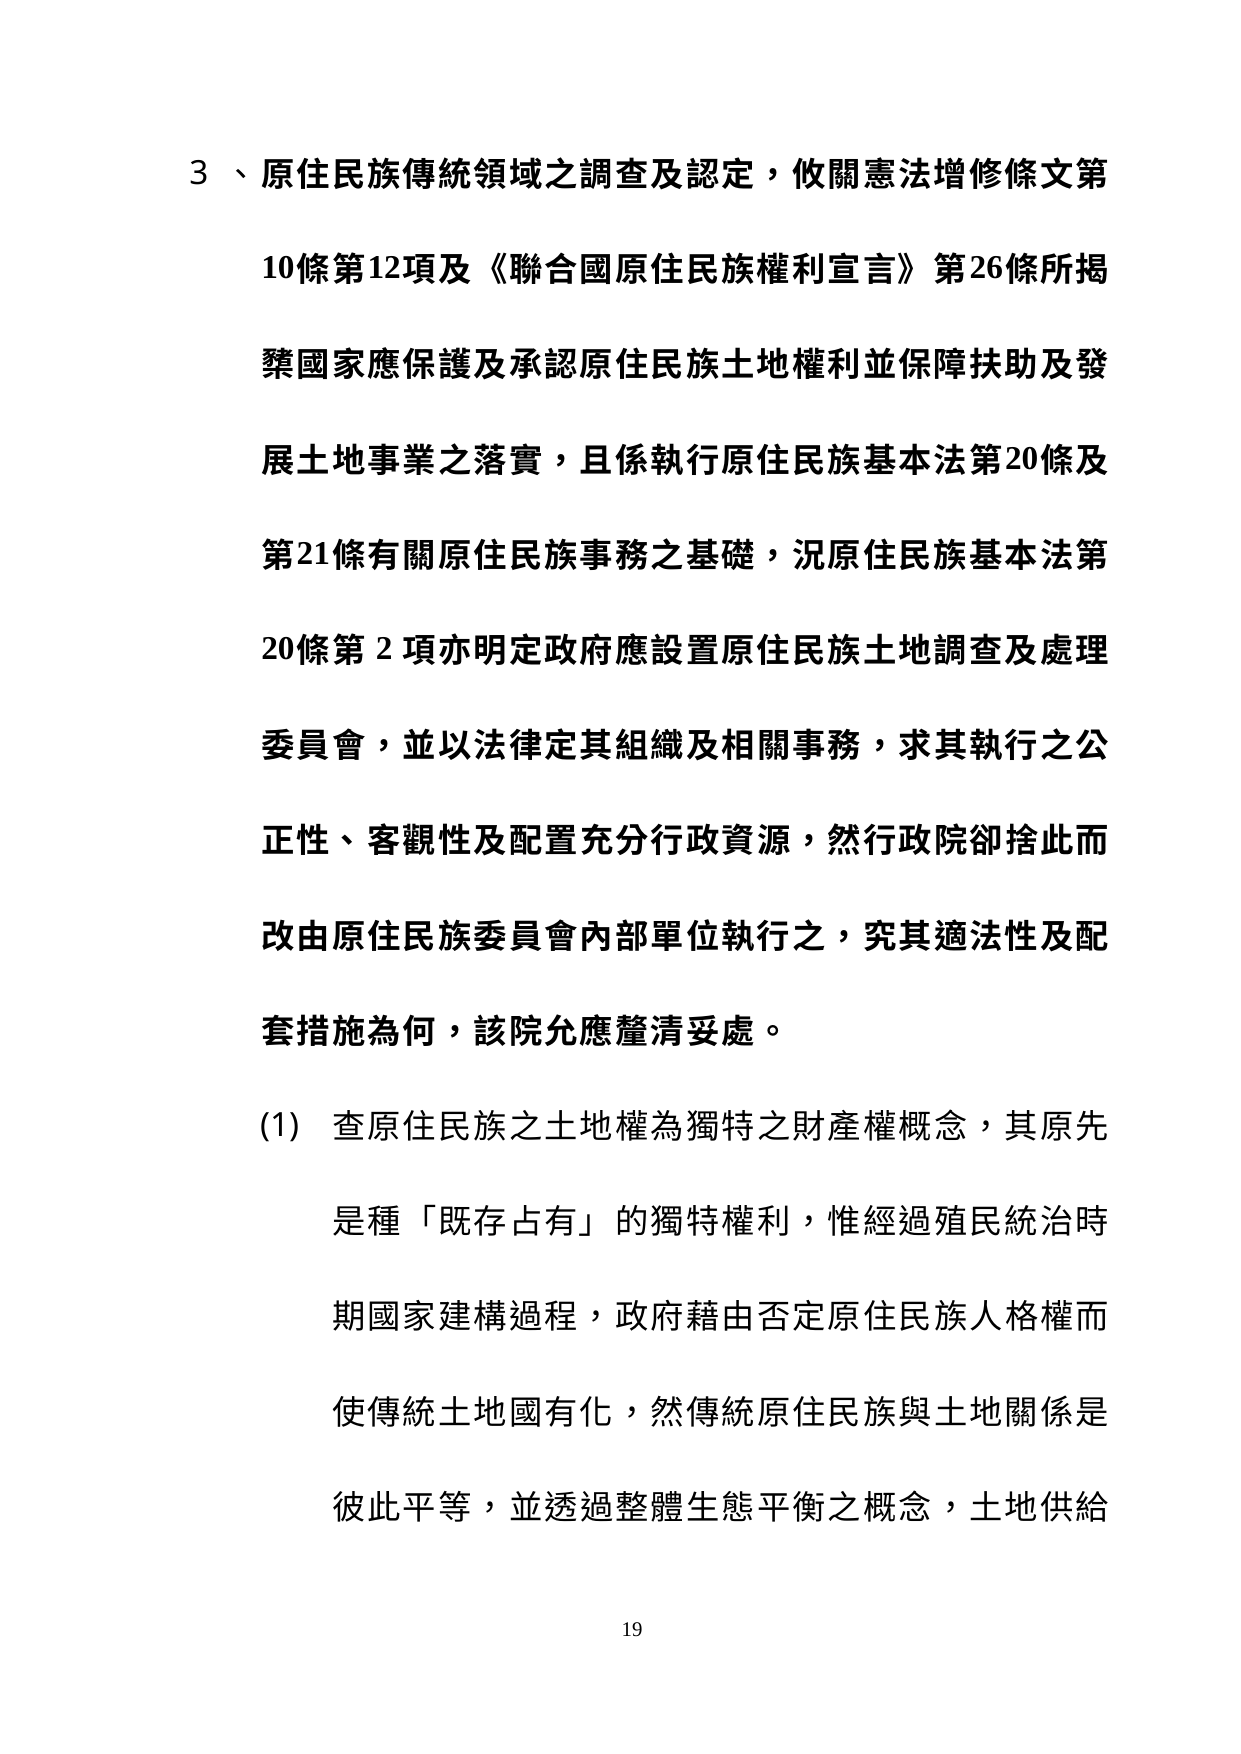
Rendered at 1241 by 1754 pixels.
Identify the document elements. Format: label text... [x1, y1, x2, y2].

subtitle 查原住民族之土地權為獨特之財產權概念，其原先是種「既存占有」的獨特權利，惟經過殖民統治時期國家建構過程，政府藉由否定原住民族人格權而使傳統土地國有化，然傳統原住民族與土地關係是彼此平等，並透過整體生態平衡之概念，土地供給原住民帶狀時間的勞動空間，取得生活物質的需要，以「互惠」的社會通念維持生態平衡，原住民族獨特的土地權利概念，使他們發展出一種有別於具有排他支配性的所有權制度，而為不強調絕對排他性的財產權體系。 [229, 1070, 1110, 1546]
subtitle 原住民族傳統領域之調查及認定，攸關憲法增修條文第10條第12項及《聯合國原住民族權利宣言》第26條所揭櫫國家應保護及承認原住民族土地權利並保障扶助及發展土地事業之落實，且係執行原住民族基本法第20條及第21條有關原住民族事務之基礎，況原住民族基本法第20條第2項亦明定政府應設置原住民族土地調查及處理委員會，並以法律定其組織及相關事務，求其執行之公正性、客觀性及配置充分行政資源，然行政院卻捨此而改由原住民族委員會內部單位執行之，究其適法性及配套措施為何，該院允應釐清妥處。 [170, 118, 1110, 1070]
